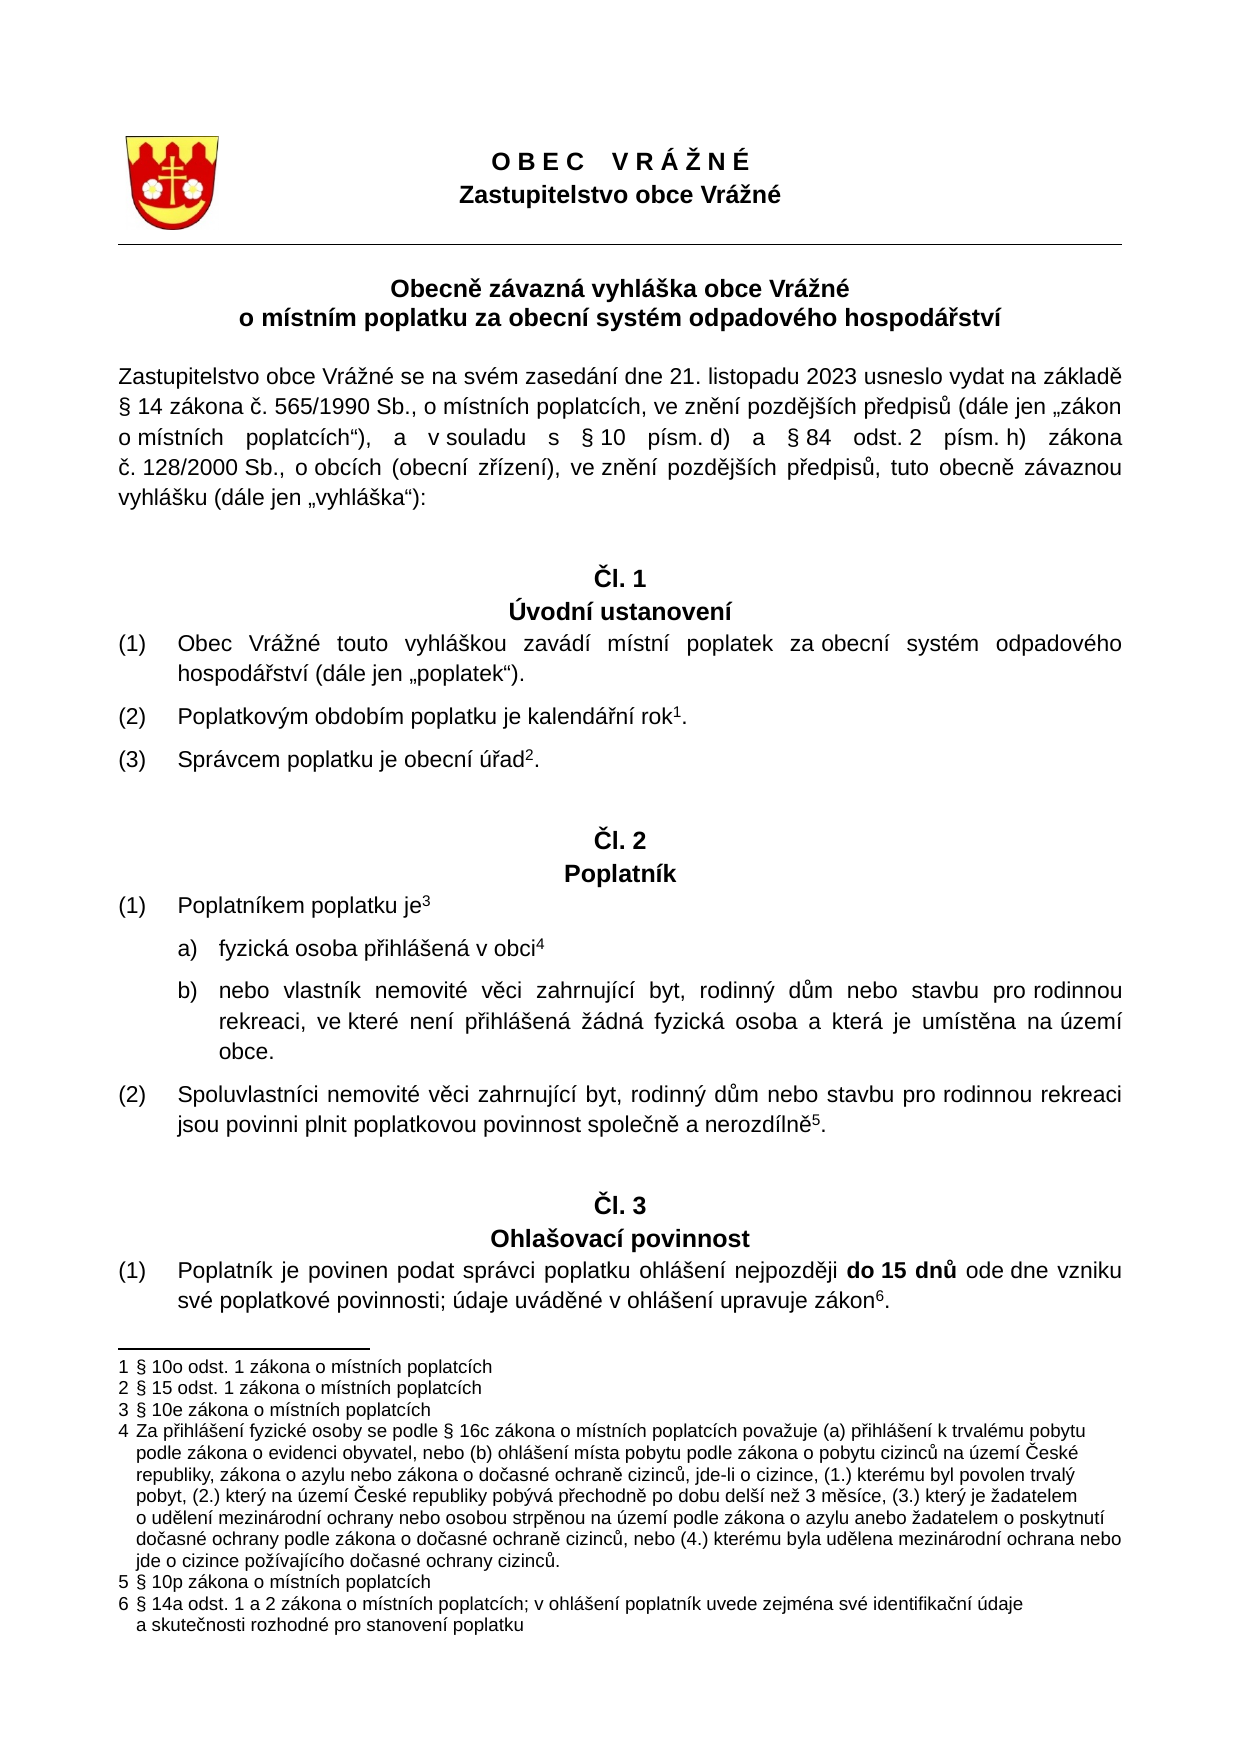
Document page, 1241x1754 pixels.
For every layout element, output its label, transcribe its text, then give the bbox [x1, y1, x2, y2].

list § 10p zákona o místních poplatcích [118, 1571, 1122, 1593]
list § 14a odst. 1 a 2 zákona o místních poplatcích; v ohlášení poplatník uvede zejména své identifikační údaje a skutečnosti rozhodné pro stanovení poplatku [118, 1593, 1122, 1636]
text Zastupitelstvo obce Vrážné se na svém zasedání dne 21. listopadu 2023 usneslo vydat na základě § 14 zákona č. 565/1990 Sb., o místních poplatcích, ve znění pozdějších předpisů (dále jen „zákon o místních poplatcích“), a v souladu s § 10 písm. d) a § 84 odst. 2 písm. h) zákona č. 128/2000 Sb., o obcích (obecní zřízení), ve znění pozdějších předpisů, tuto obecně závaznou vyhlášku (dále jen „vyhláška“): [118, 363, 1122, 510]
list Poplatník je povinen podat správci poplatku ohlášení nejpozději do 15 dnů ode dne vzniku své poplatkové povinnosti; údaje uváděné v ohlášení upravuje zákon. [118, 1257, 1122, 1314]
list § 10o odst. 1 zákona o místních poplatcích [118, 1356, 1122, 1377]
list § 10e zákona o místních poplatcích [118, 1399, 1122, 1420]
list Poplatkovým obdobím poplatku je kalendářní rok. [118, 703, 1122, 729]
subtitle Obecně závazná vyhláška obce Vrážné o místním poplatku za obecní systém odpadového hospodářství [118, 274, 1122, 332]
list Obec Vrážné touto vyhláškou zavádí místní poplatek za obecní systém odpadového hospodářství (dále jen „poplatek“). [118, 630, 1122, 687]
picture [125, 136, 219, 230]
list fyzická osoba přihlášená v obci [177, 935, 1122, 961]
subtitle Čl. 1 Úvodní ustanovení [118, 564, 1122, 626]
list Za přihlášení fyzické osoby se podle § 16c zákona o místních poplatcích považuje (a) přihlášení k trvalému pobytu podle zákona o evidenci obyvatel, nebo (b) ohlášení místa pobytu podle zákona o pobytu cizinců na území České republiky, zákona o azylu nebo zákona o dočasné ochraně cizinců, jde-li o cizince, (1.) kterému byl povolen trvalý pobyt, (2.) který na území České republiky pobývá přechodně po dobu delší než 3 měsíce, (3.) který je žadatelem o udělení mezinárodní ochrany nebo osobou strpěnou na území podle zákona o azylu anebo žadatelem o poskytnutí dočasné ochrany podle zákona o dočasné ochraně cizinců, nebo (4.) kterému byla udělena mezinárodní ochrana nebo jde o cizince požívajícího dočasné ochrany cizinců. [118, 1420, 1122, 1571]
list Poplatníkem poplatku je [118, 892, 1122, 918]
subtitle Čl. 2 Poplatník [118, 826, 1122, 888]
list Správcem poplatku je obecní úřad. [118, 746, 1122, 772]
list § 15 odst. 1 zákona o místních poplatcích [118, 1377, 1122, 1399]
list Spoluvlastníci nemovité věci zahrnující byt, rodinný dům nebo stavbu pro rodinnou rekreaci jsou povinni plnit poplatkovou povinnost společně a nerozdílně. [118, 1081, 1122, 1137]
list nebo vlastník nemovité věci zahrnující byt, rodinný dům nebo stavbu pro rodinnou rekreaci, ve které není přihlášená žádná fyzická osoba a která je umístěna na území obce. [177, 977, 1122, 1064]
subtitle Čl. 3 Ohlašovací povinnost [118, 1191, 1122, 1253]
text Zastupitelstvo obce Vrážné [219, 180, 1122, 209]
text O B E C V R Á Ž N É [219, 147, 1122, 176]
